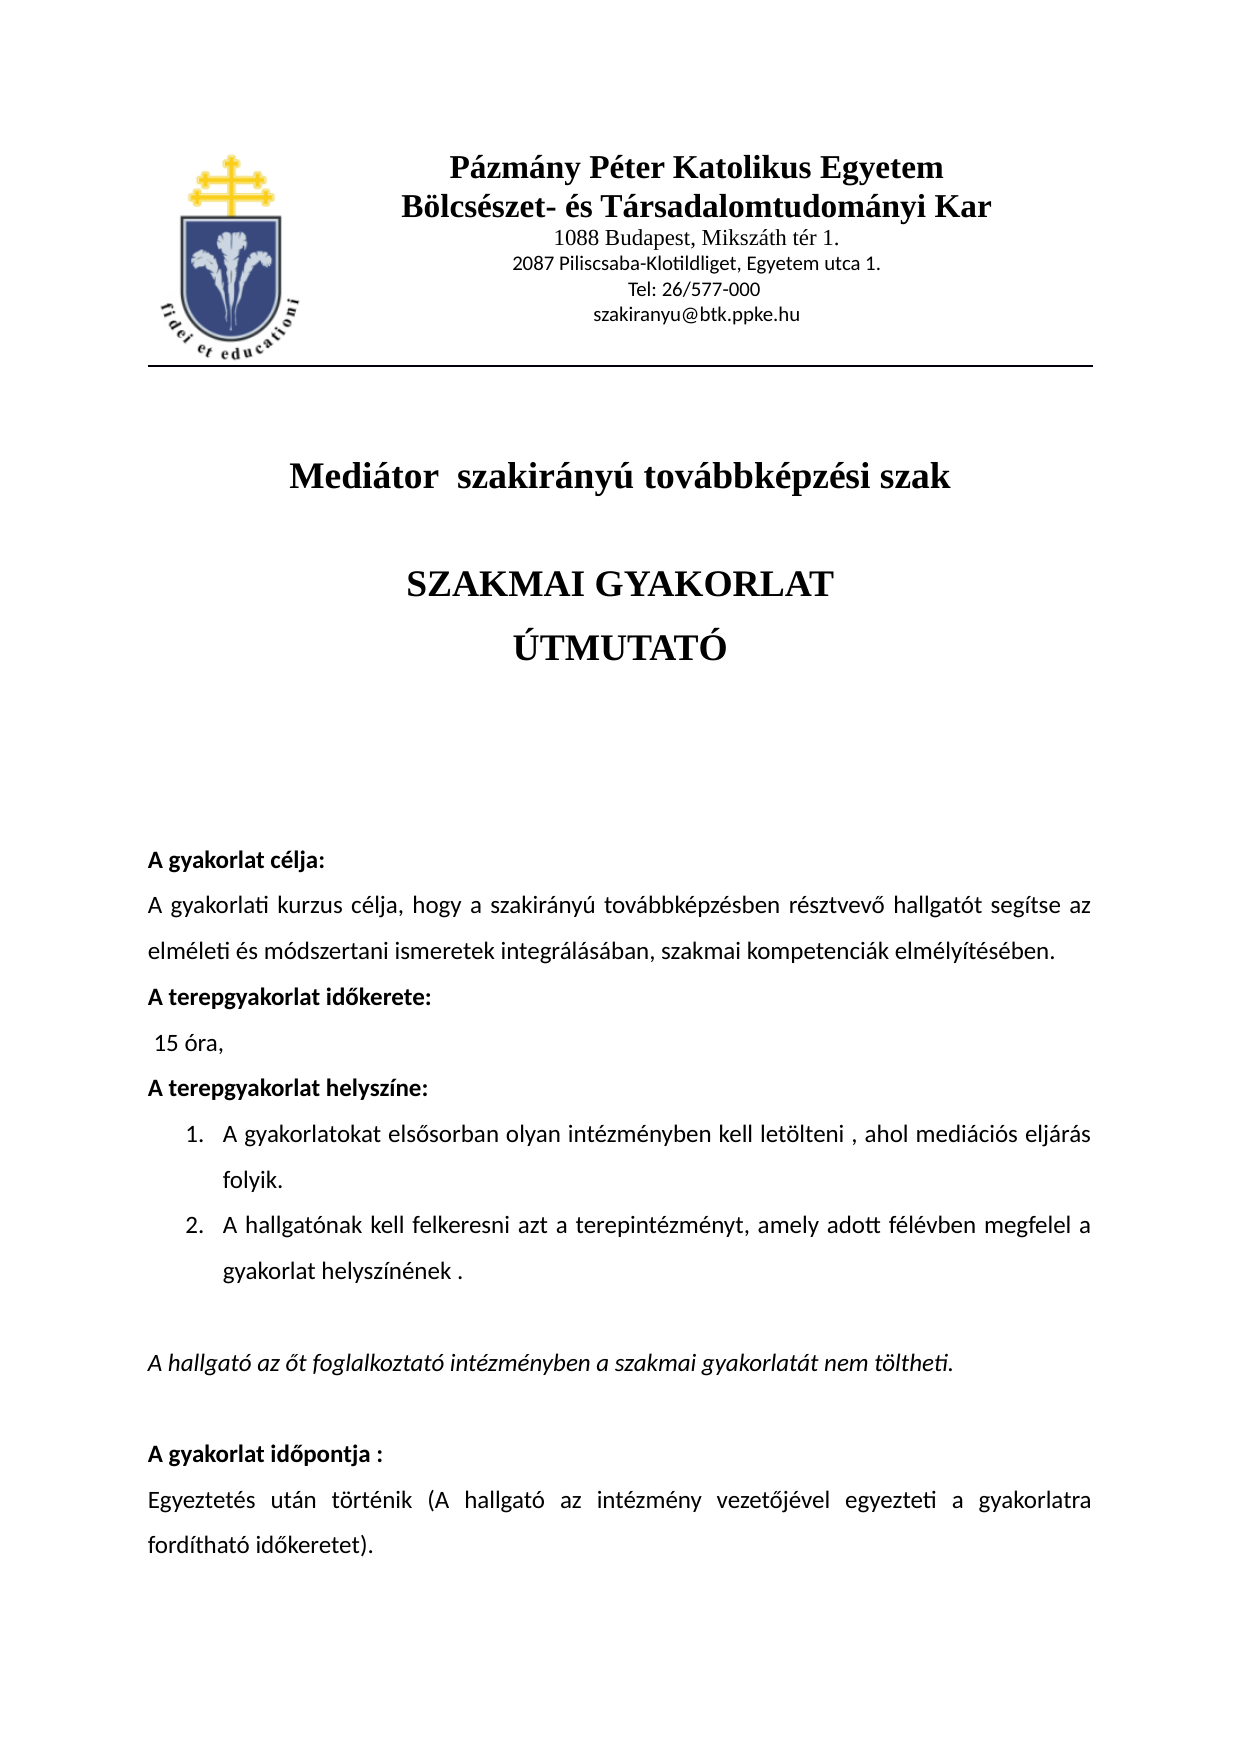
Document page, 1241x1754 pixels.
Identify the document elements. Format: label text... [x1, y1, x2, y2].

text 15 óra, [148, 1027, 1093, 1057]
list A gyakorlatokat elsősorban olyan intézményben kell letölteni , ahol mediációs eljárás folyik. [185, 1118, 1093, 1194]
list A hallgatónak kell felkeresni azt a terepintézményt, amely adott félévben megfelel a gyakorlat helyszínének . [185, 1209, 1093, 1286]
table_header Pázmány Péter Katolikus Egyetem Bölcsészet- és Társadalomtudományi Kar 1088 Budapest, Mikszáth tér 1. 2087 Piliscsaba-Klotildliget, Egyetem utca 1. Tel: 26/577-000 szakiranyu@btk.ppke.hu [301, 148, 1093, 365]
text A gyakorlati kurzus célja, hogy a szakirányú továbbképzésben résztvevő hallgatót segítse az elméleti és módszertani ismeretek integrálásában, szakmai kompetenciák elmélyítésében. [148, 889, 1093, 966]
picture [155, 147, 301, 365]
text Mediátor szakirányú továbbképzési szak [148, 453, 1093, 496]
text A terepgyakorlat időkerete: [148, 981, 1093, 1011]
text SZAKMAI GYAKORLAT [148, 561, 1093, 604]
text A hallgató az őt foglalkoztató intézményben a szakmai gyakorlatát nem töltheti. [148, 1347, 1093, 1377]
text A terepgyakorlat helyszíne: [148, 1072, 1093, 1103]
text Egyeztetés után történik (A hallgató az intézmény vezetőjével egyezteti a gyakorlatra fordítható időkeretet). [148, 1484, 1093, 1560]
text ÚTMUTATÓ [148, 626, 1093, 669]
table_header [148, 148, 155, 365]
text A gyakorlat célja: [148, 844, 1093, 874]
text A gyakorlat időpontja : [148, 1438, 1093, 1469]
